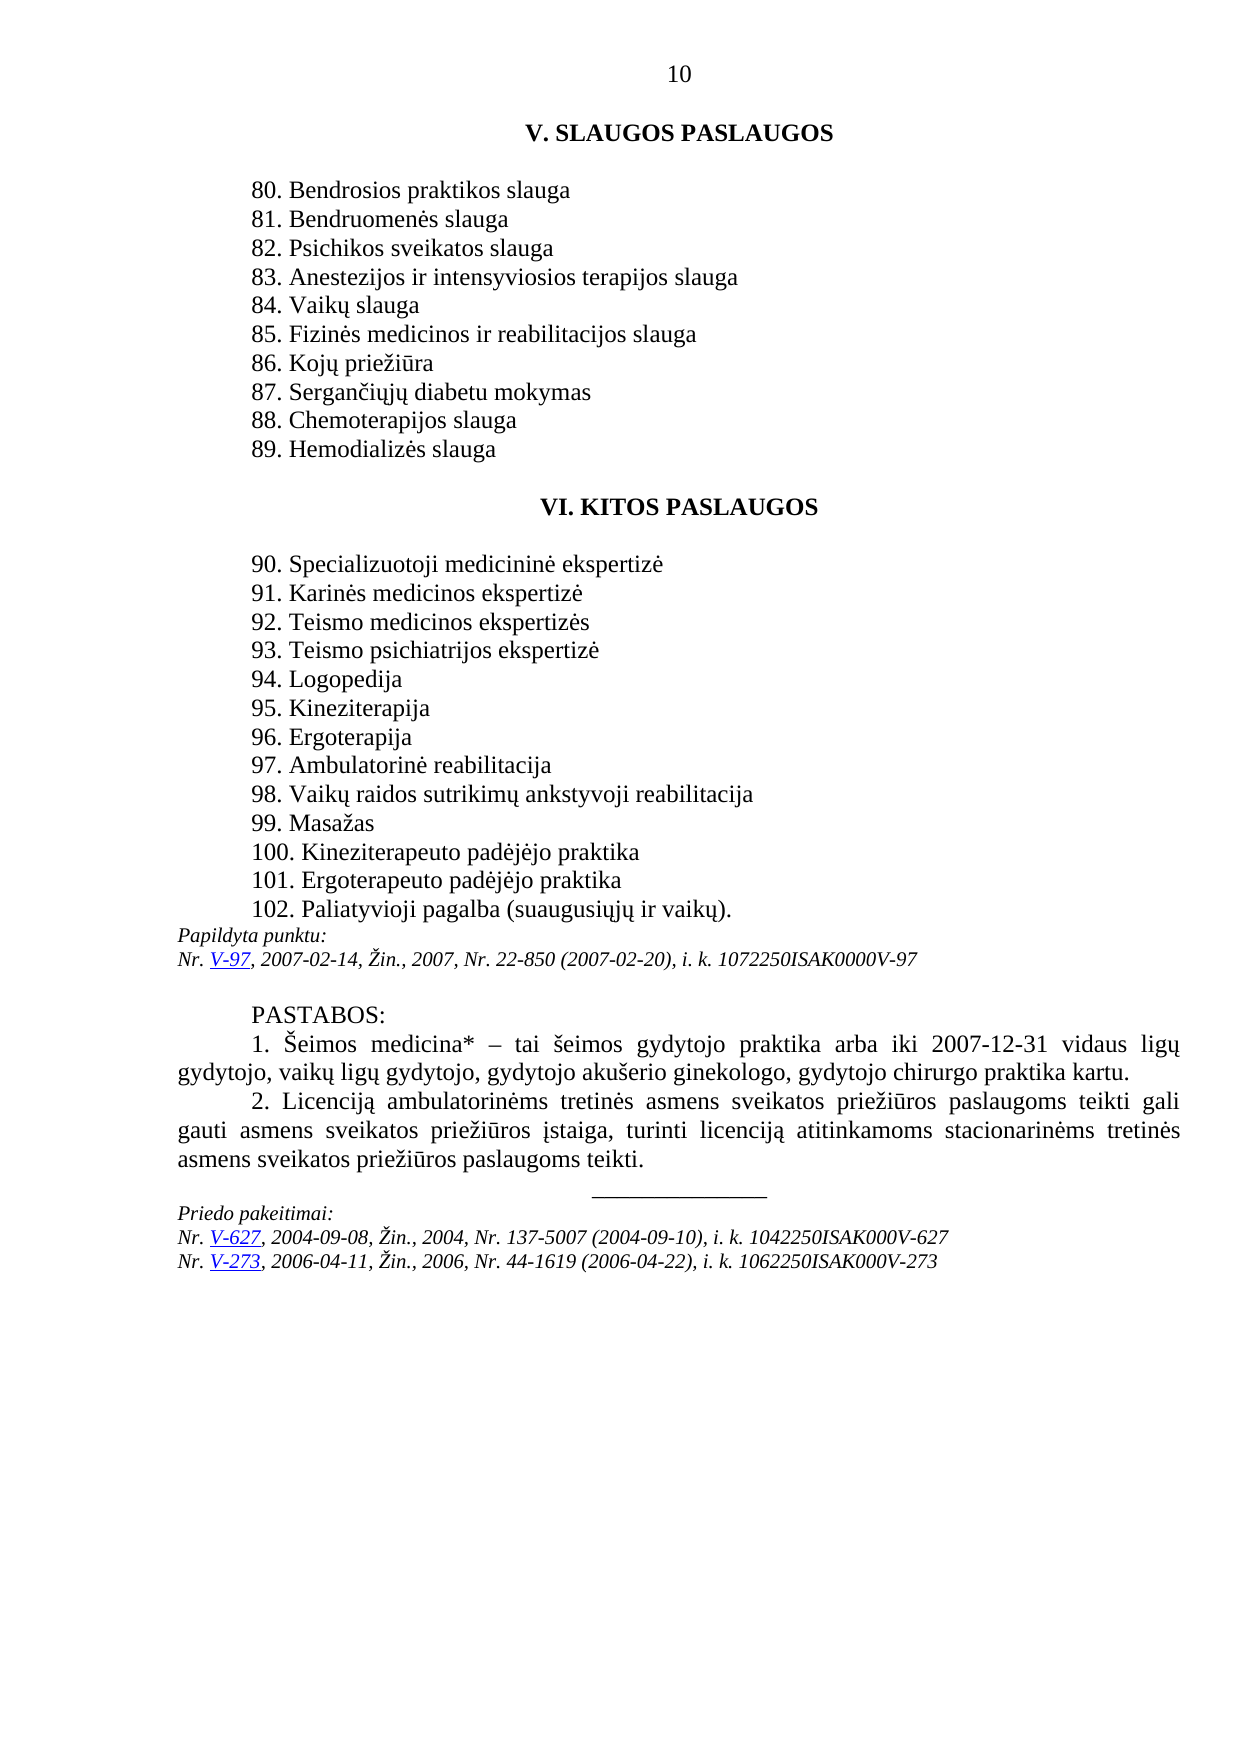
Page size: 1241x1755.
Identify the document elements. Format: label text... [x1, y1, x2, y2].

text 84. Vaikų slauga [177, 291, 1181, 319]
text 97. Ambulatorinė reabilitacija [177, 751, 1181, 779]
text Nr. V-97, 2007-02-14, Žin., 2007, Nr. 22-850 (2007-02-20), i. k. 1072250ISAK0000V-97 [177, 947, 1181, 971]
text 102. Paliatyvioji pagalba (suaugusiųjų ir vaikų). [177, 894, 1181, 923]
text 2. Licenciją ambulatorinėms tretinės asmens sveikatos priežiūros paslaugoms teikti gali gauti asmens sveikatos priežiūros įstaiga, turinti licenciją atitinkamoms stacionarinėms tretinės asmens sveikatos priežiūros paslaugoms teikti. [177, 1086, 1181, 1172]
text PASTABOS: [177, 1000, 1181, 1029]
text 91. Karinės medicinos ekspertizė [177, 578, 1181, 607]
text V. SLAUGOS PASLAUGOS [177, 118, 1181, 147]
text 88. Chemoterapijos slauga [177, 406, 1181, 434]
text 1. Šeimos medicina* – tai šeimos gydytojo praktika arba iki 2007-12-31 vidaus ligų gydytojo, vaikų ligų gydytojo, gydytojo akušerio ginekologo, gydytojo chirurgo praktika kartu. [177, 1029, 1181, 1086]
text 94. Logopedija [177, 664, 1181, 693]
text Papildyta punktu: [177, 923, 1181, 947]
text 82. Psichikos sveikatos slauga [177, 233, 1181, 262]
text 90. Specializuotoji medicininė ekspertizė [177, 549, 1181, 578]
text 98. Vaikų raidos sutrikimų ankstyvoji reabilitacija [177, 779, 1181, 808]
text 83. Anestezijos ir intensyviosios terapijos slauga [177, 262, 1181, 291]
text Nr. V-273, 2006-04-11, Žin., 2006, Nr. 44-1619 (2006-04-22), i. k. 1062250ISAK000V-273 [177, 1249, 1181, 1273]
text 87. Sergančiųjų diabetu mokymas [177, 377, 1181, 406]
text Nr. V-627, 2004-09-08, Žin., 2004, Nr. 137-5007 (2004-09-10), i. k. 1042250ISAK000V-627 [177, 1225, 1181, 1249]
text 101. Ergoterapeuto padėjėjo praktika [177, 866, 1181, 894]
text 89. Hemodializės slauga [177, 434, 1181, 463]
text VI. KITOS PASLAUGOS [177, 492, 1181, 521]
text 99. Masažas [177, 808, 1181, 837]
text 85. Fizinės medicinos ir reabilitacijos slauga [177, 319, 1181, 348]
text 95. Kineziterapija [177, 693, 1181, 722]
text 96. Ergoterapija [177, 722, 1181, 751]
text 81. Bendruomenės slauga [177, 204, 1181, 233]
text 80. Bendrosios praktikos slauga [177, 176, 1181, 204]
text 93. Teismo psichiatrijos ekspertizė [177, 636, 1181, 664]
text 86. Kojų priežiūra [177, 348, 1181, 377]
text 92. Teismo medicinos ekspertizės [177, 607, 1181, 636]
text Priedo pakeitimai: [177, 1201, 1181, 1225]
text ______________ [177, 1172, 1181, 1201]
text 100. Kineziterapeuto padėjėjo praktika [177, 837, 1181, 866]
